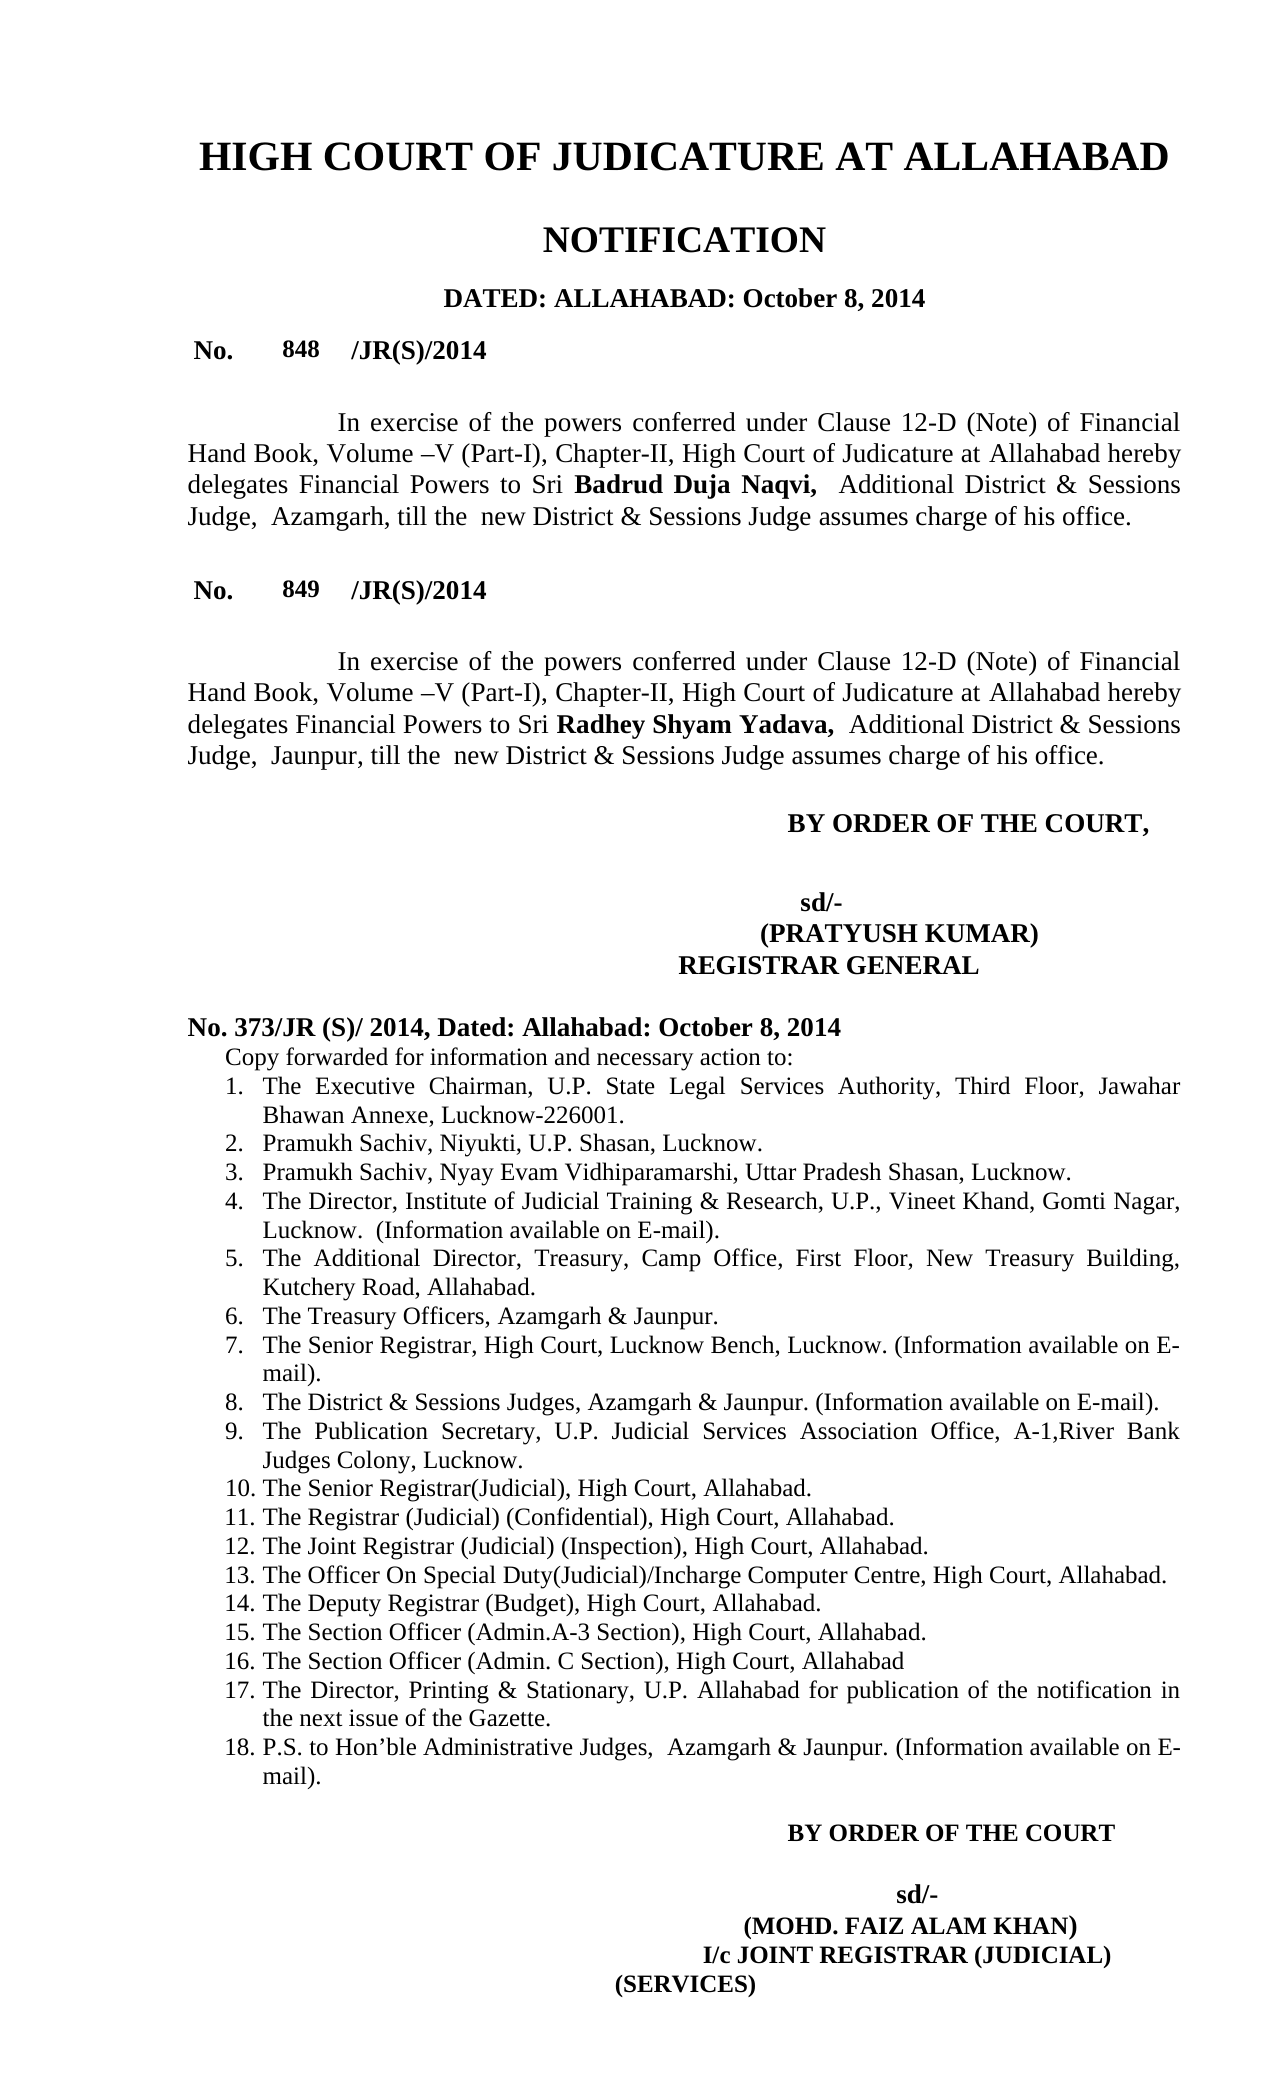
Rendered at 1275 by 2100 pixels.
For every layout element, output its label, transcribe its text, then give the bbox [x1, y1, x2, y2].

list The Joint Registrar (Judicial) (Inspection), High Court, Allahabad. [224, 1531, 1181, 1560]
text (PRATYUSH KUMAR) [37, 918, 1181, 949]
table_header No. [188, 329, 256, 374]
text sd/- [787, 1878, 1181, 1909]
list The Section Officer (Admin.A-3 Section), High Court, Allahabad. [224, 1617, 1181, 1646]
text (MOHD. FAIZ ALAM KHAN) [562, 1909, 1183, 1941]
list The Director, Printing & Stationary, U.P. Allahabad for publication of the notification in the next issue of the Gazette. [224, 1675, 1181, 1732]
list The Senior Registrar(Judicial), High Court, Allahabad. [225, 1473, 1181, 1502]
subtitle DATED: ALLAHABAD: October 8, 2014 [187, 282, 1181, 313]
text I/c JOINT REGISTRAR (JUDICIAL) (SERVICES) [187, 1941, 1183, 1998]
list The Deputy Registrar (Budget), High Court, Allahabad. [224, 1588, 1181, 1617]
list The Senior Registrar, High Court, Lucknow Bench, Lucknow. (Information available on E-mail). [225, 1330, 1181, 1387]
list P.S. to Hon’ble Administrative Judges, Azamgarh & Jaunpur. (Information available on E-mail). [224, 1732, 1181, 1790]
text In exercise of the powers conferred under Clause 12-D (Note) of Financial Hand Book, Volume –V (Part-I), Chapter-II, High Court of Judicature at Allahabad hereby delegates Financial Powers to Sri Badrud Duja Naqvi, Additional District & Sessions Judge, Azamgarh, till the new District & Sessions Judge assumes charge of his office. [187, 406, 1181, 531]
table_header 848 [256, 329, 345, 374]
list The District & Sessions Judges, Azamgarh & Jaunpur. (Information available on E-mail). [225, 1387, 1181, 1416]
text BY ORDER OF THE COURT [712, 1818, 1181, 1847]
table_header /JR(S)/2014 [345, 329, 553, 374]
list Pramukh Sachiv, Nyay Evam Vidhiparamarshi, Uttar Pradesh Shasan, Lucknow. [225, 1157, 1181, 1186]
subtitle NOTIFICATION [187, 217, 1181, 261]
list The Registrar (Judicial) (Confidential), High Court, Allahabad. [224, 1502, 1181, 1531]
list The Treasury Officers, Azamgarh & Jaunpur. [225, 1301, 1181, 1330]
list The Publication Secretary, U.P. Judicial Services Association Office, A-1,River Bank Judges Colony, Lucknow. [225, 1416, 1181, 1473]
list The Executive Chairman, U.P. State Legal Services Authority, Third Floor, Jawahar Bhawan Annexe, Lucknow-226001. [225, 1071, 1181, 1128]
table_header No. [188, 568, 256, 614]
list Pramukh Sachiv, Niyukti, U.P. Shasan, Lucknow. [225, 1128, 1181, 1157]
table_header 849 [256, 568, 345, 614]
list The Officer On Special Duty(Judicial)/Incharge Computer Centre, High Court, Allahabad. [224, 1560, 1181, 1588]
text REGISTRAR GENERAL [37, 949, 1181, 980]
text Copy forwarded for information and necessary action to: [187, 1042, 1181, 1071]
text In exercise of the powers conferred under Clause 12-D (Note) of Financial Hand Book, Volume –V (Part-I), Chapter-II, High Court of Judicature at Allahabad hereby delegates Financial Powers to Sri Radhey Shyam Yadava, Additional District & Sessions Judge, Jaunpur, till the new District & Sessions Judge assumes charge of his office. [187, 645, 1181, 770]
text No. 373/JR (S)/ 2014, Dated: Allahabad: October 8, 2014 [187, 1011, 1183, 1042]
list The Section Officer (Admin. C Section), High Court, Allahabad [224, 1646, 1181, 1675]
text HIGH COURT OF JUDICATURE AT ALLAHABAD [187, 131, 1181, 179]
list The Director, Institute of Judicial Training & Research, U.P., Vineet Khand, Gomti Nagar, Lucknow. (Information available on E-mail). [225, 1186, 1181, 1243]
text sd/- [37, 886, 1181, 918]
table_header /JR(S)/2014 [345, 568, 553, 614]
list The Additional Director, Treasury, Camp Office, First Floor, New Treasury Building, Kutchery Road, Allahabad. [225, 1243, 1181, 1301]
text BY ORDER OF THE COURT, [412, 807, 1181, 838]
